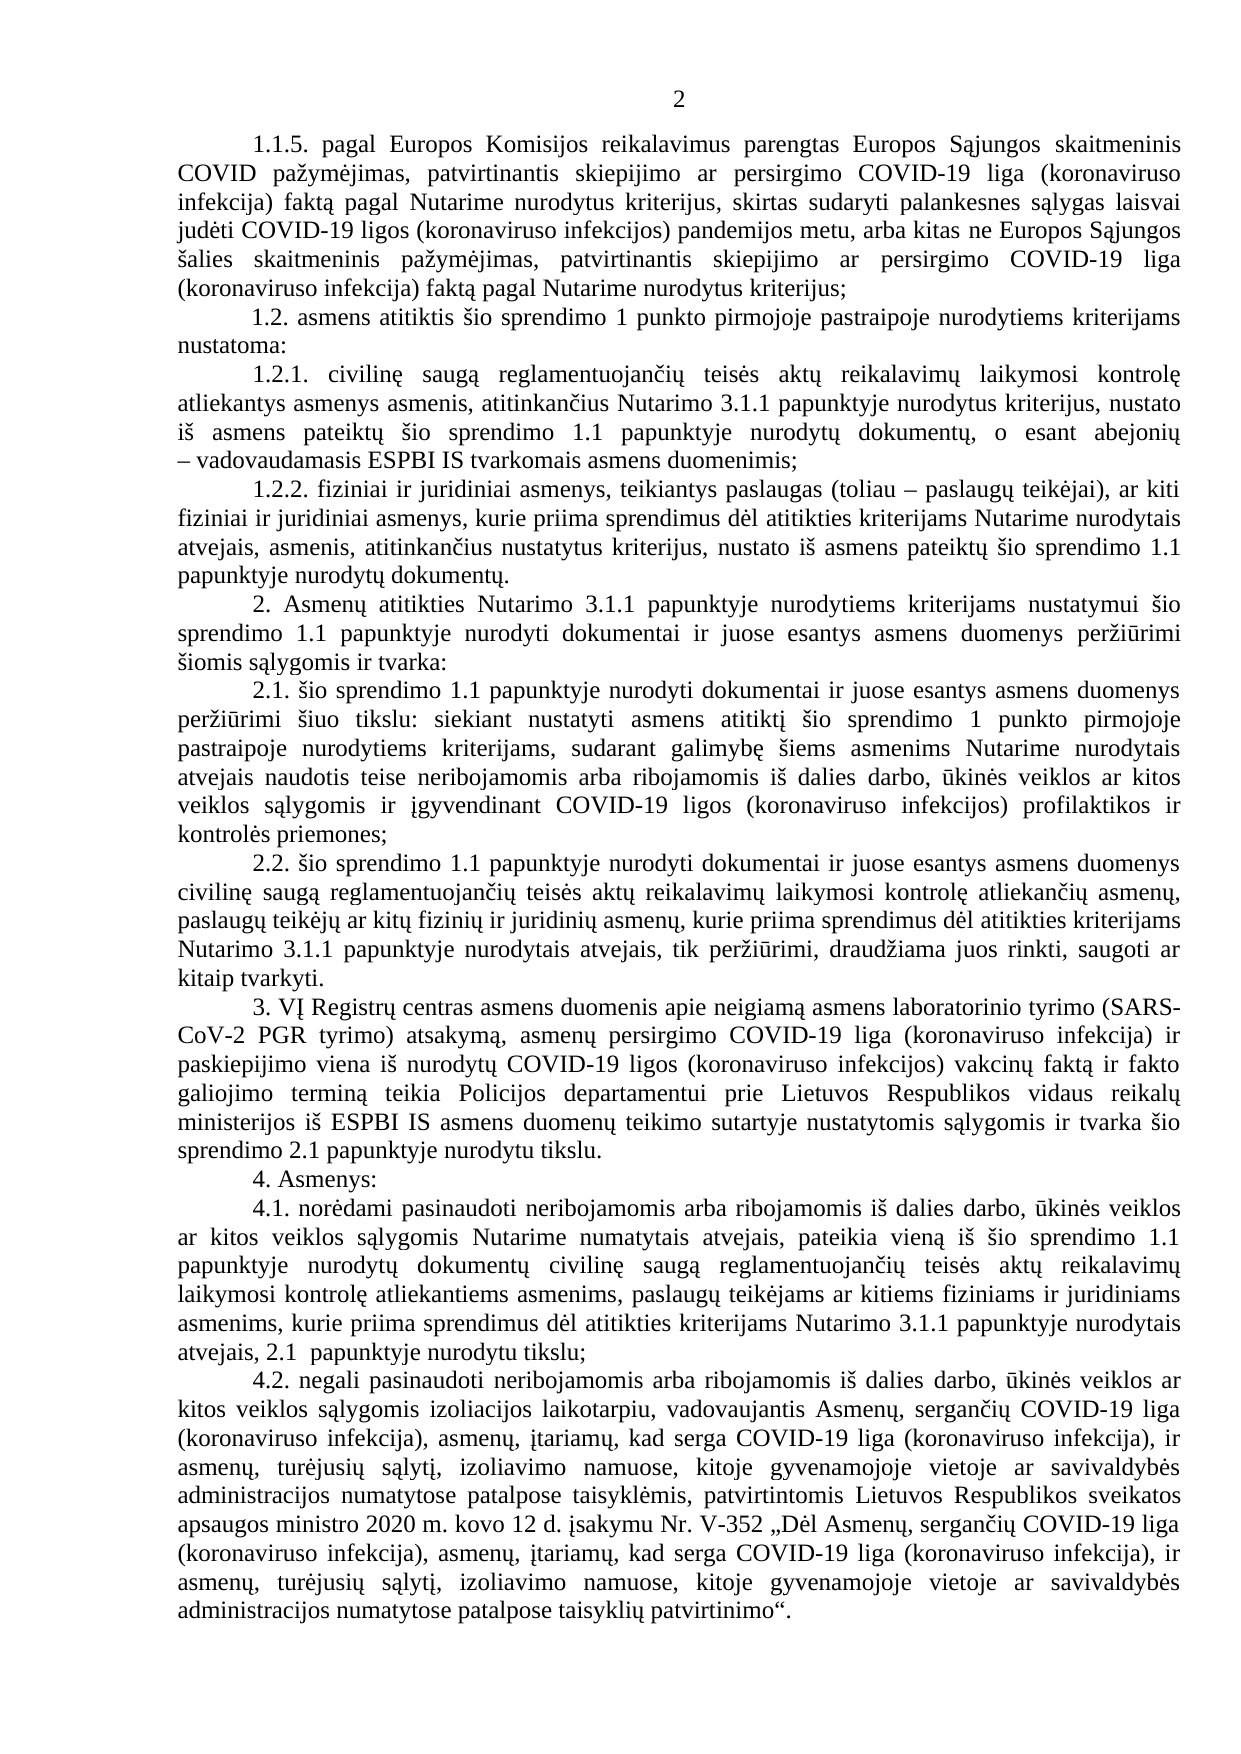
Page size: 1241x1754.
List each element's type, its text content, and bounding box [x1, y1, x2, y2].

text 4.1. norėdami pasinaudoti neribojamomis arba ribojamomis iš dalies darbo, ūkinės veiklos ar kitos veiklos sąlygomis Nutarime numatytais atvejais, pateikia vieną iš šio sprendimo 1.1 papunktyje nurodytų dokumentų civilinę saugą reglamentuojančių teisės aktų reikalavimų laikymosi kontrolę atliekantiems asmenims, paslaugų teikėjams ar kitiems fiziniams ir juridiniams asmenims, kurie priima sprendimus dėl atitikties kriterijams Nutarimo 3.1.1 papunktyje nurodytais atvejais, 2.1 papunktyje nurodytu tikslu; [177, 1193, 1181, 1365]
text 1.1.5. pagal Europos Komisijos reikalavimus parengtas Europos Sąjungos skaitmeninis COVID pažymėjimas, patvirtinantis skiepijimo ar persirgimo COVID-19 liga (koronaviruso infekcija) faktą pagal Nutarime nurodytus kriterijus, skirtas sudaryti palankesnes sąlygas laisvai judėti COVID-19 ligos (koronaviruso infekcijos) pandemijos metu, arba kitas ne Europos Sąjungos šalies skaitmeninis pažymėjimas, patvirtinantis skiepijimo ar persirgimo COVID-19 liga (koronaviruso infekcija) faktą pagal Nutarime nurodytus kriterijus; [177, 129, 1181, 302]
text 4.2. negali pasinaudoti neribojamomis arba ribojamomis iš dalies darbo, ūkinės veiklos ar kitos veiklos sąlygomis izoliacijos laikotarpiu, vadovaujantis Asmenų, sergančių COVID-19 liga (koronaviruso infekcija), asmenų, įtariamų, kad serga COVID-19 liga (koronaviruso infekcija), ir asmenų, turėjusių sąlytį, izoliavimo namuose, kitoje gyvenamojoje vietoje ar savivaldybės administracijos numatytose patalpose taisyklėmis, patvirtintomis Lietuvos Respublikos sveikatos apsaugos ministro 2020 m. kovo 12 d. įsakymu Nr. V-352 „Dėl Asmenų, sergančių COVID-19 liga (koronaviruso infekcija), asmenų, įtariamų, kad serga COVID-19 liga (koronaviruso infekcija), ir asmenų, turėjusių sąlytį, izoliavimo namuose, kitoje gyvenamojoje vietoje ar savivaldybės administracijos numatytose patalpose taisyklių patvirtinimo“. [177, 1365, 1181, 1624]
text 1.2.1. civilinę saugą reglamentuojančių teisės aktų reikalavimų laikymosi kontrolę atliekantys asmenys asmenis, atitinkančius Nutarimo 3.1.1 papunktyje nurodytus kriterijus, nustato iš asmens pateiktų šio sprendimo 1.1 papunktyje nurodytų dokumentų, o esant abejonių – vadovaudamasis ESPBI IS tvarkomais asmens duomenimis; [177, 359, 1181, 474]
text 2.1. šio sprendimo 1.1 papunktyje nurodyti dokumentai ir juose esantys asmens duomenys peržiūrimi šiuo tikslu: siekiant nustatyti asmens atitiktį šio sprendimo 1 punkto pirmojoje pastraipoje nurodytiems kriterijams, sudarant galimybę šiems asmenims Nutarime nurodytais atvejais naudotis teise neribojamomis arba ribojamomis iš dalies darbo, ūkinės veiklos ar kitos veiklos sąlygomis ir įgyvendinant COVID-19 ligos (koronaviruso infekcijos) profilaktikos ir kontrolės priemones; [177, 675, 1181, 848]
text 3. VĮ Registrų centras asmens duomenis apie neigiamą asmens laboratorinio tyrimo (SARS-CoV-2 PGR tyrimo) atsakymą, asmenų persirgimo COVID-19 liga (koronaviruso infekcija) ir paskiepijimo viena iš nurodytų COVID-19 ligos (koronaviruso infekcijos) vakcinų faktą ir fakto galiojimo terminą teikia Policijos departamentui prie Lietuvos Respublikos vidaus reikalų ministerijos iš ESPBI IS asmens duomenų teikimo sutartyje nustatytomis sąlygomis ir tvarka šio sprendimo 2.1 papunktyje nurodytu tikslu. [177, 992, 1181, 1164]
text 2.2. šio sprendimo 1.1 papunktyje nurodyti dokumentai ir juose esantys asmens duomenys civilinę saugą reglamentuojančių teisės aktų reikalavimų laikymosi kontrolę atliekančių asmenų, paslaugų teikėjų ar kitų fizinių ir juridinių asmenų, kurie priima sprendimus dėl atitikties kriterijams Nutarimo 3.1.1 papunktyje nurodytais atvejais, tik peržiūrimi, draudžiama juos rinkti, saugoti ar kitaip tvarkyti. [177, 848, 1181, 992]
text 1.2. asmens atitiktis šio sprendimo 1 punkto pirmojoje pastraipoje nurodytiems kriterijams nustatoma: [177, 302, 1181, 359]
text 2. Asmenų atitikties Nutarimo 3.1.1 papunktyje nurodytiems kriterijams nustatymui šio sprendimo 1.1 papunktyje nurodyti dokumentai ir juose esantys asmens duomenys peržiūrimi šiomis sąlygomis ir tvarka: [177, 589, 1181, 675]
text 1.2.2. fiziniai ir juridiniai asmenys, teikiantys paslaugas (toliau – paslaugų teikėjai), ar kiti fiziniai ir juridiniai asmenys, kurie priima sprendimus dėl atitikties kriterijams Nutarime nurodytais atvejais, asmenis, atitinkančius nustatytus kriterijus, nustato iš asmens pateiktų šio sprendimo 1.1 papunktyje nurodytų dokumentų. [177, 474, 1181, 589]
text 4. Asmenys: [177, 1164, 1181, 1193]
